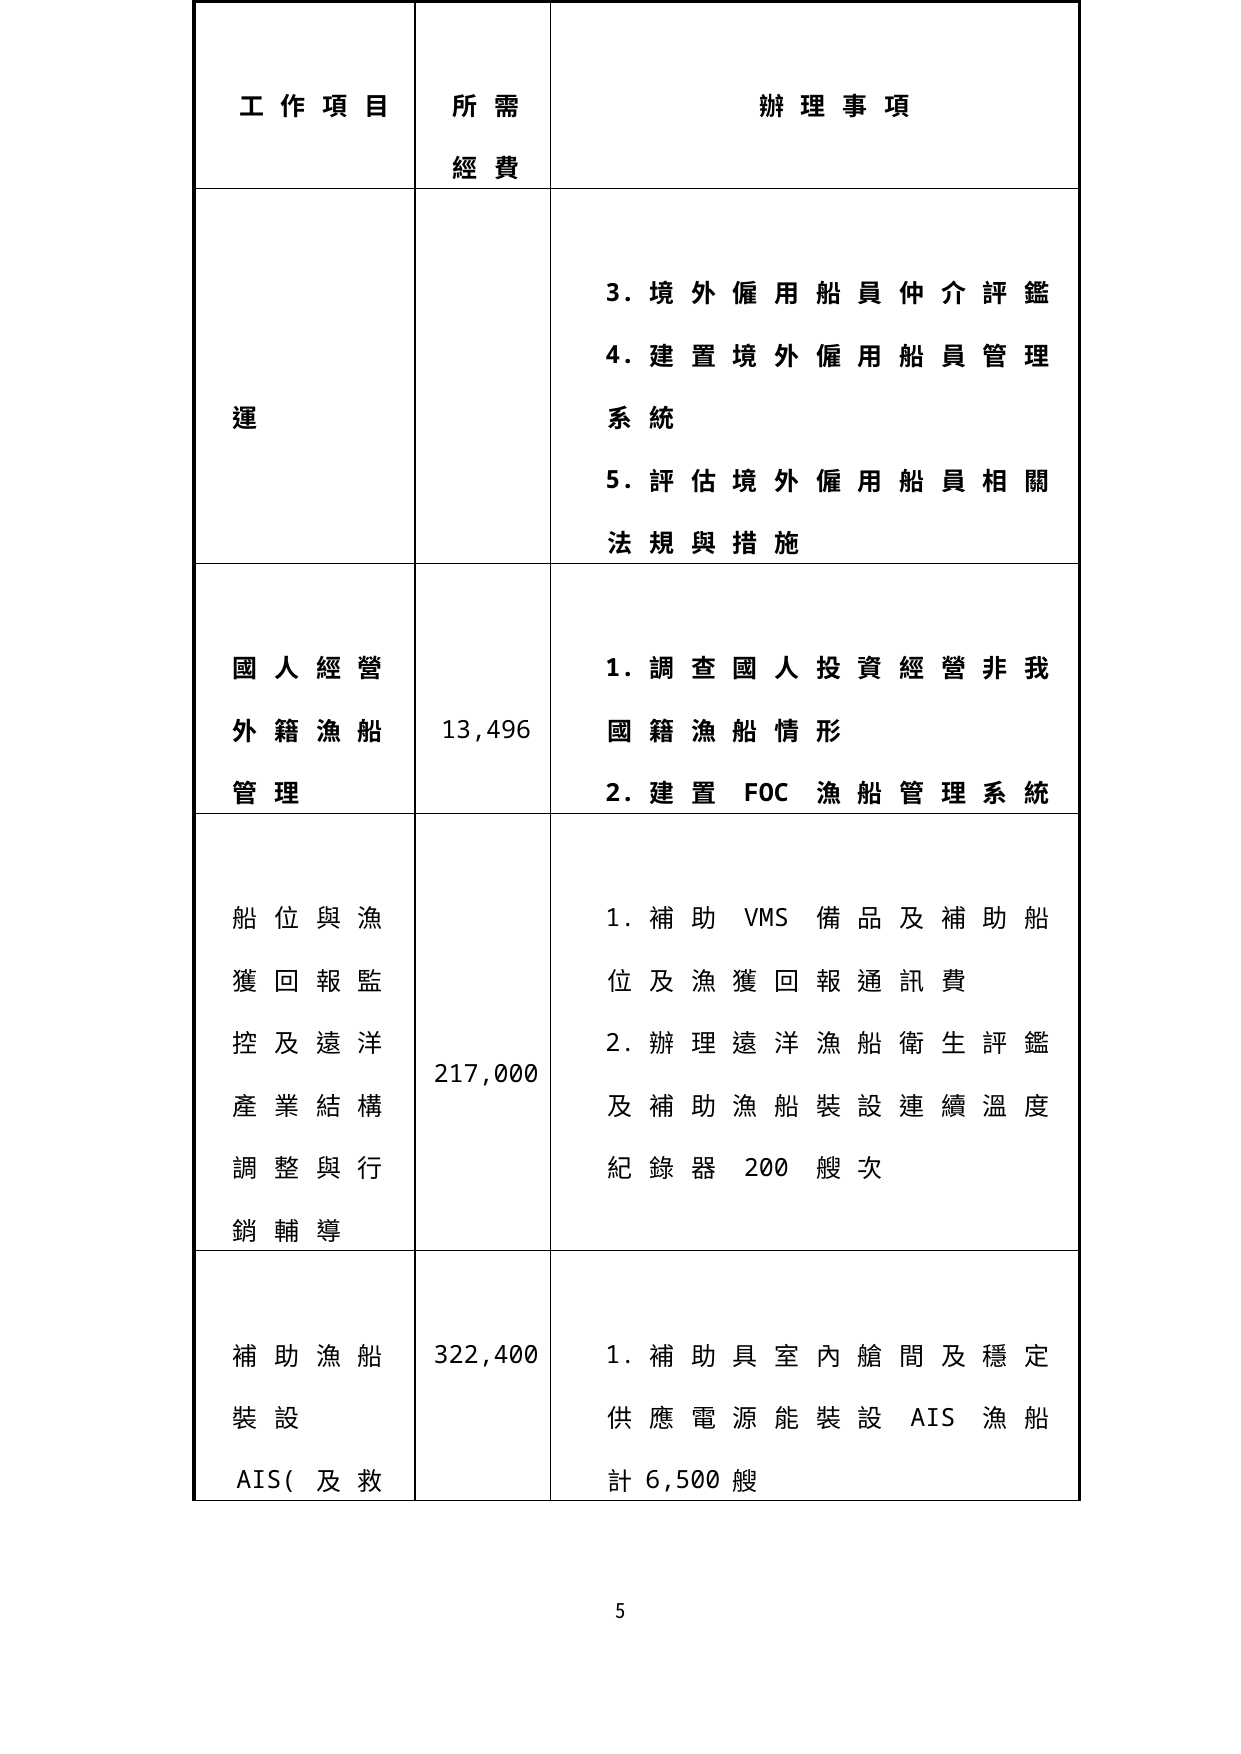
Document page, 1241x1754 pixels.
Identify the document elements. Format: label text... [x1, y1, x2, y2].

table_cell 217,000 [416, 814, 550, 1250]
table_cell [416, 189, 550, 562]
table_header 工作項目 [196, 3, 414, 187]
table_cell 3.境外僱用船員仲介評鑑 4.建置境外僱用船員管理系統 5.評估境外僱用船員相關法規與措施 [551, 189, 1078, 562]
table_cell 322,400 [416, 1251, 550, 1500]
table_cell 補助漁船裝設AIS(及救生衣)2 [196, 1251, 414, 1500]
table_cell 1.補助VMS備品及補助船位及漁獲回報通訊費 2.辦理遠洋漁船衛生評鑑及補助漁船裝設連續溫度紀錄器200艘次 [551, 814, 1078, 1250]
table_header 所需經費 [416, 3, 550, 187]
table_cell 13,496 [416, 564, 550, 812]
table_cell 國人經營外籍漁船管理 [196, 564, 414, 812]
table_cell 運 [196, 189, 414, 562]
table_cell 船位與漁獲回報監控及遠洋產業結構調整與行銷輔導 [196, 814, 414, 1250]
table_header 辦理事項 [551, 3, 1078, 187]
table_cell 1.補助具室內艙間及穩定供應電源能裝設AIS漁船計6,500艘 2.建置整合岸際基地台及衛星AIS船位資訊系統 3.AIS即時船位監控及檢核人力8人 4.補助適合漁民於海上作業期間穿著之救生衣30,000件2 5.辦理AIS補助及推廣工作 [551, 1251, 1078, 1500]
table_cell 1.調查國人投資經營非我國籍漁船情形 2.建置FOC漁船管理系統 [551, 564, 1078, 812]
